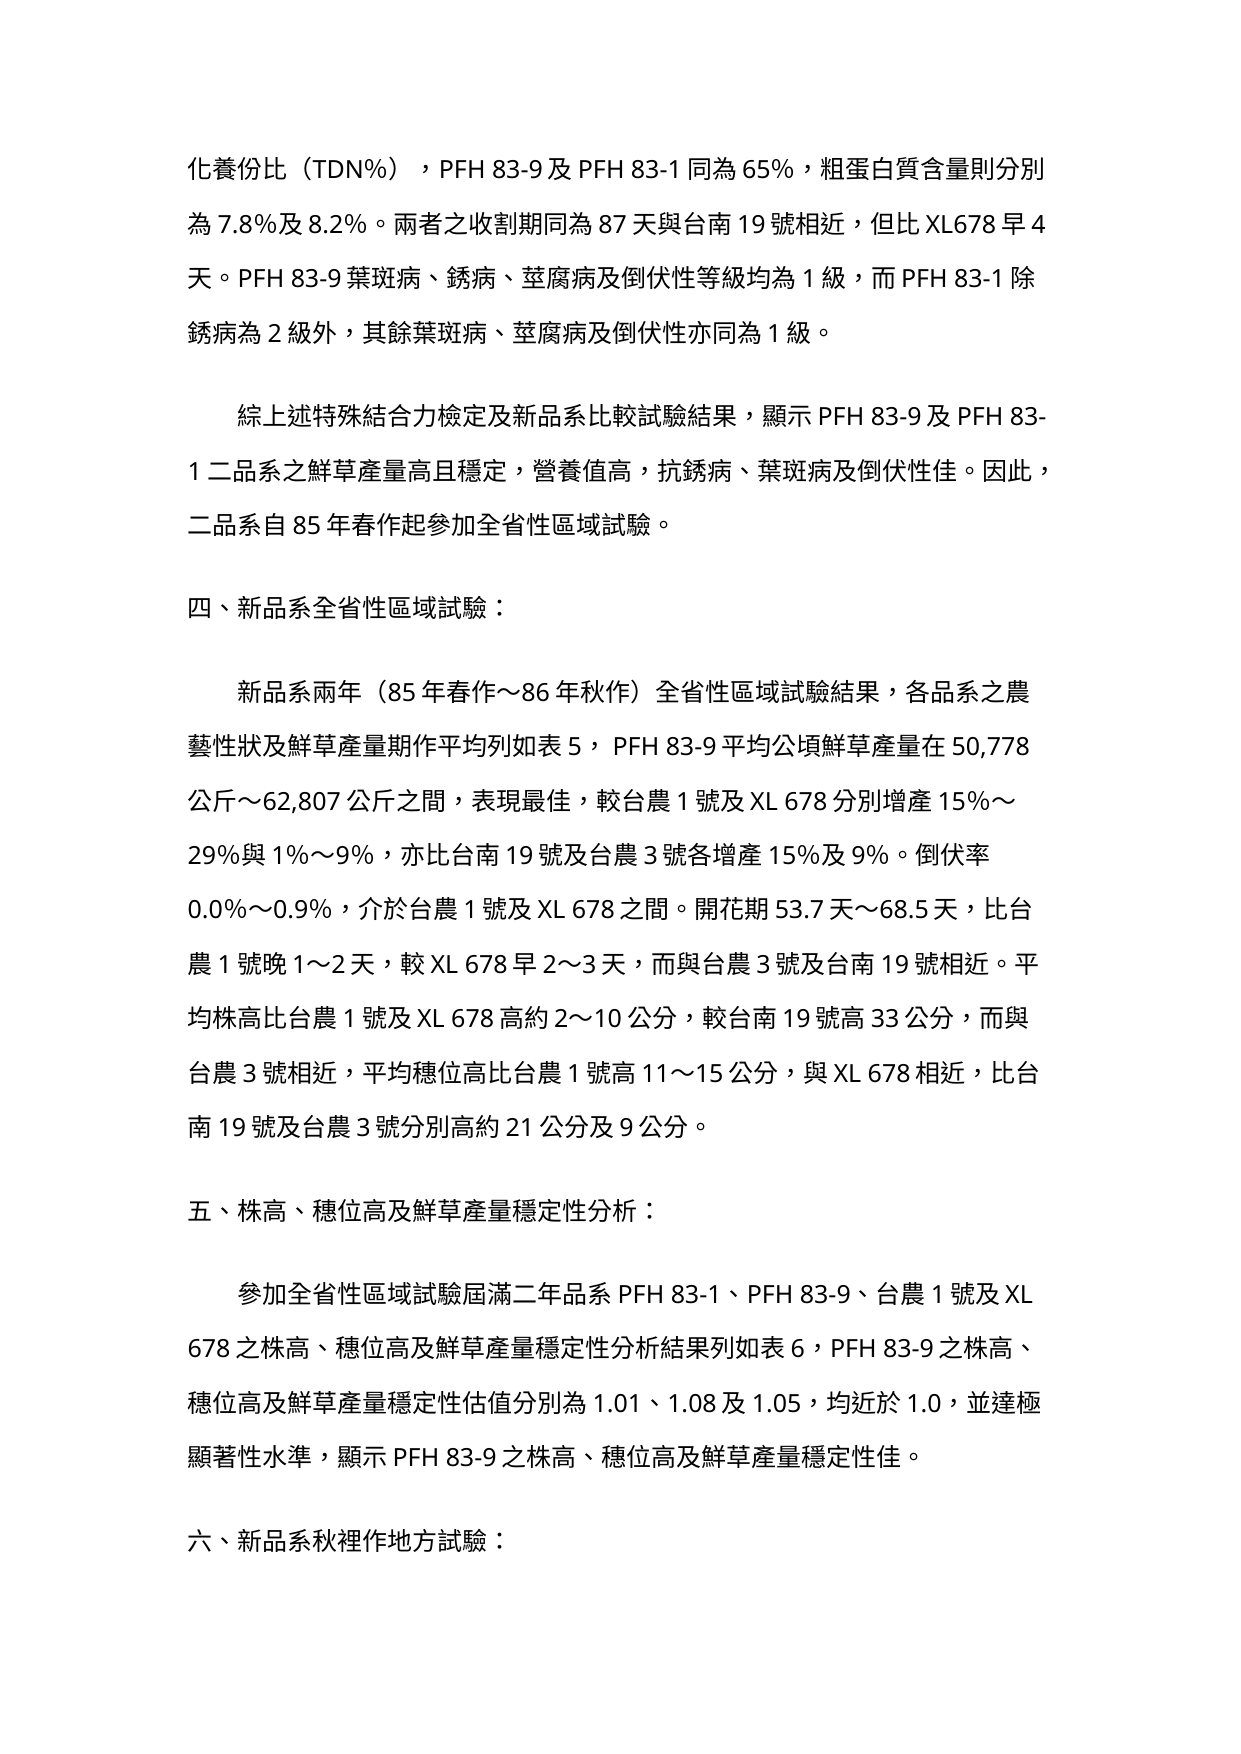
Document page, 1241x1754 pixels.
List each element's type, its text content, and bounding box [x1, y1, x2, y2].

text 參加全省性區域試驗屆滿二年品系PFH 83-1、PFH 83-9、台農1號及XL 678之株高、穗位高及鮮草產量穩定性分析結果列如表6，PFH 83-9之株高、穗位高及鮮草產量穩定性估值分別為1.01、1.08及1.05，均近於1.0，並達極顯著性水準，顯示PFH 83-9之株高、穗位高及鮮草產量穩定性佳。 [187, 1274, 1053, 1474]
text 四、新品系全省性區域試驗： [187, 589, 1053, 625]
text 六、新品系秋裡作地方試驗： [187, 1521, 1053, 1557]
text 化養份比（TDN％），PFH 83-9及PFH 83-1同為65％，粗蛋白質含量則分別為7.8％及8.2％。兩者之收割期同為87天與台南19號相近，但比XL678早4天。PFH 83-9葉斑病、銹病、莖腐病及倒伏性等級均為1級，而PFH 83-1除銹病為2級外，其餘葉斑病、莖腐病及倒伏性亦同為1級。 [187, 150, 1053, 349]
text 綜上述特殊結合力檢定及新品系比較試驗結果，顯示PFH 83-9及PFH 83-1二品系之鮮草產量高且穩定，營養值高，抗銹病、葉斑病及倒伏性佳。因此，二品系自85年春作起參加全省性區域試驗。 [187, 397, 1053, 542]
text 新品系兩年（85年春作～86年秋作）全省性區域試驗結果，各品系之農藝性狀及鮮草產量期作平均列如表5， PFH 83-9平均公頃鮮草產量在50,778公斤～62,807公斤之間，表現最佳，較台農1號及XL 678分別增產15％～29％與1％～9％，亦比台南19號及台農3號各增產15％及9％。倒伏率0.0％～0.9％，介於台農1號及XL 678之間。開花期53.7天～68.5天，比台農1號晚1～2天，較XL 678早2～3天，而與台農3號及台南19號相近。平均株高比台農1號及XL 678高約2～10公分，較台南19號高33公分，而與台農3號相近，平均穗位高比台農1號高11～15公分，與XL 678相近，比台南19號及台農3號分別高約21公分及9公分。 [187, 672, 1053, 1144]
text 五、株高、穗位高及鮮草產量穩定性分析： [187, 1191, 1053, 1227]
